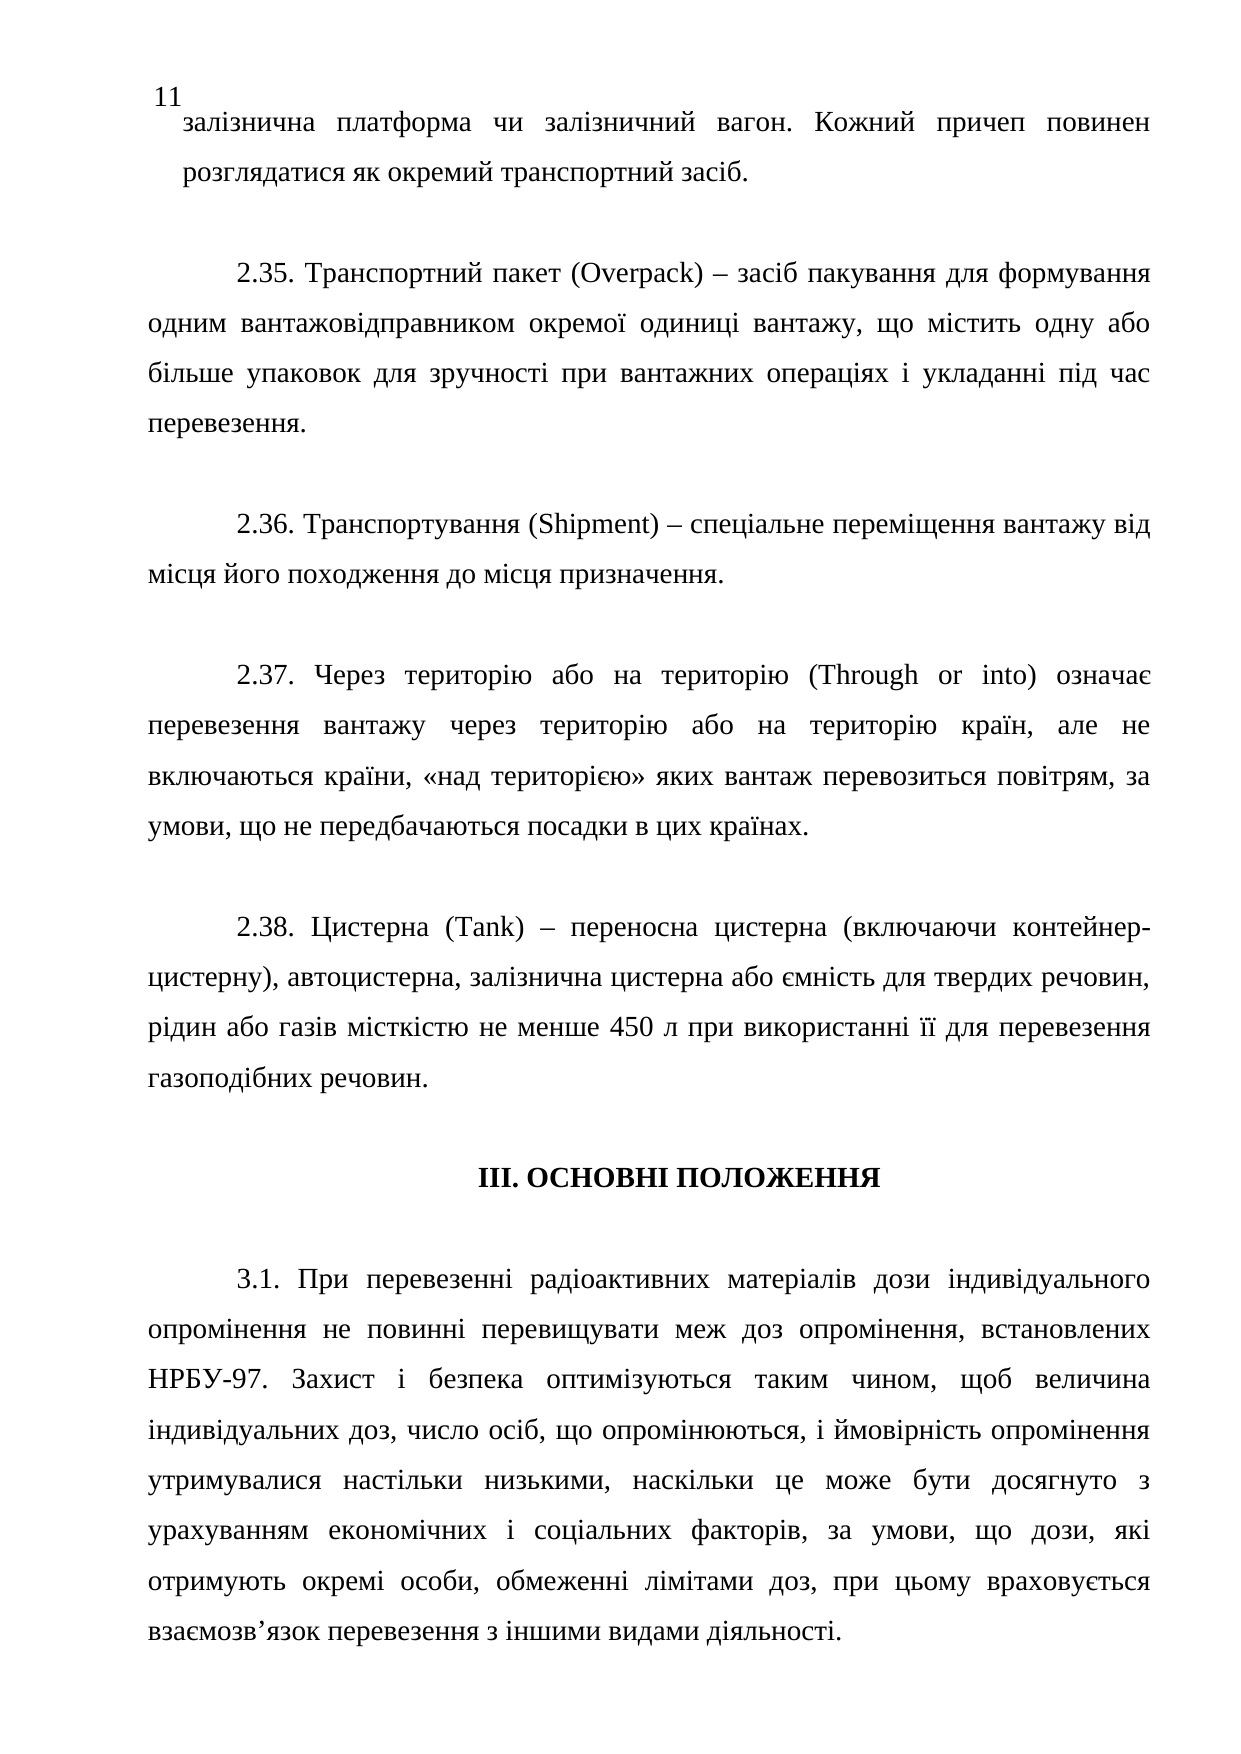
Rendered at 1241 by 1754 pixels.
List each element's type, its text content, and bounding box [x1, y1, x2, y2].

text залізнична платформа чи залізничний вагон. Кожний причеп повинен розглядатися як окремий транспортний засіб. [148, 104, 1152, 188]
text 2.36. Транспортування (Shipment) – спеціальне переміщення вантажу від місця його походження до місця призначення. [148, 506, 1152, 590]
text 2.35. Транспортний пакет (Overpack) – засіб пакування для формування одним вантажовідправником окремої одиниці вантажу, що містить одну або більше упаковок для зручності при вантажних операціях і укладанні під час перевезення. [148, 255, 1152, 439]
subtitle III. ОСНОВНІ ПОЛОЖЕННЯ [177, 1160, 1152, 1194]
text 2.38. Цистерна (Tank) – переносна цистерна (включаючи контейнер-цистерну), автоцистерна, залізнична цистерна або ємність для твердих речовин, рідин або газів місткістю не менше 450 л при використанні її для перевезення газоподібних речовин. [148, 909, 1152, 1093]
text 3.1. При перевезенні радіоактивних матеріалів дози індивідуального опромінення не повинні перевищувати меж доз опромінення, встановлених НРБУ-97. Захист і безпека оптимізуються таким чином, щоб величина індивідуальних доз, число осіб, що опромінюються, і ймовірність опромінення утримувалися настільки низькими, наскiльки це може бути досягнуто з урахуванням економічних і соціальних факторів, за умови, що дози, які отримують окремі особи, обмеженні лімітами доз, при цьому враховується взаємозв’язок перевезення з іншими видами діяльності. [148, 1261, 1152, 1647]
text 2.37. Через територію або на територію (Through or into) означає перевезення вантажу через територію або на територію країн, але не включаються країни, «над територією» яких вантаж перевозиться повітрям, за умови, що не передбачаються посадки в цих країнах. [148, 657, 1152, 842]
